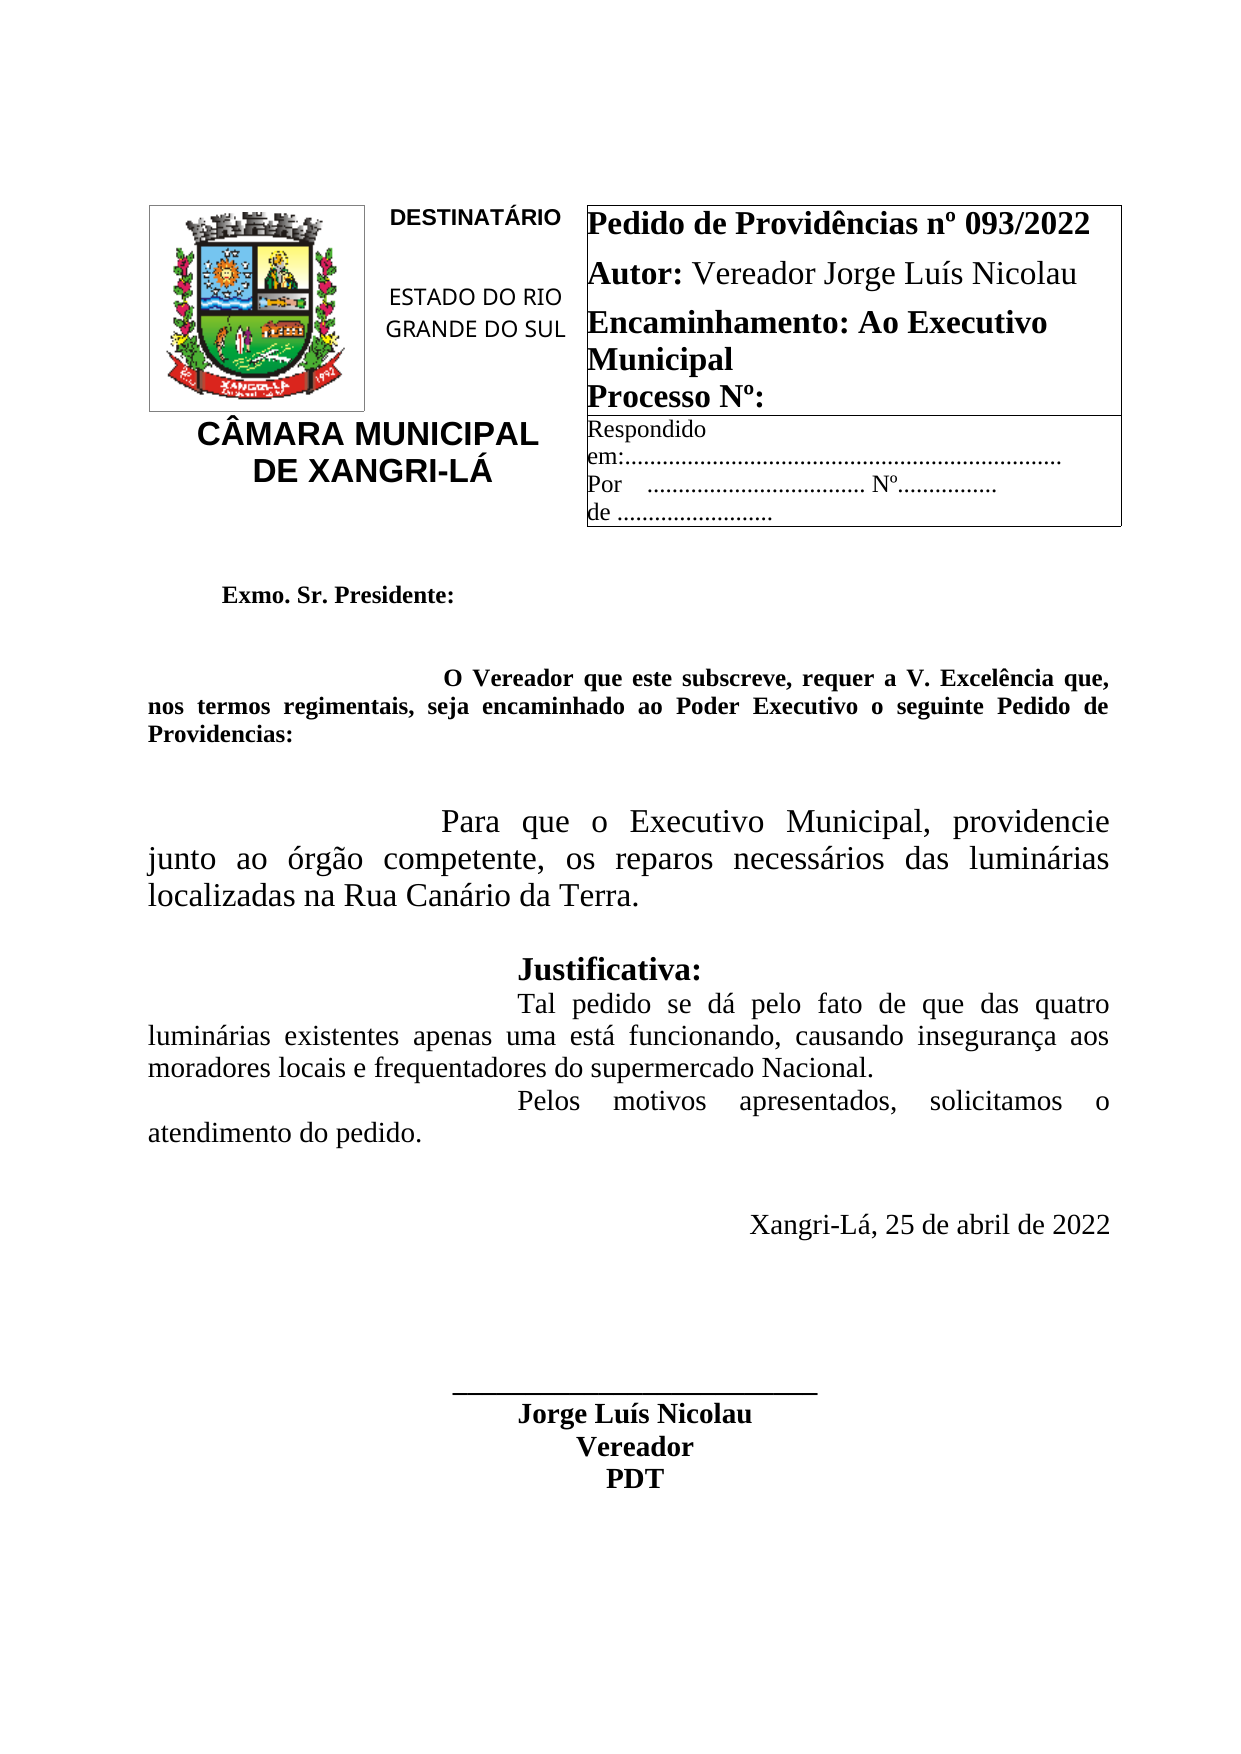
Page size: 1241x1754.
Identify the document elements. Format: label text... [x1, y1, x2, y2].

text PDT [148, 1462, 1122, 1495]
text Vereador [148, 1430, 1122, 1462]
text Jorge Luís Nicolau [148, 1398, 1122, 1430]
text Justificativa: [148, 950, 1110, 987]
picture [164, 212, 349, 404]
text Xangri-Lá, 25 de abril de 2022 [148, 1209, 1110, 1241]
text Pelos motivos apresentados, solicitamos o atendimento do pedido. [148, 1084, 1110, 1149]
table_header Pedido de Providências nº 093/2022 Autor: Vereador Jorge Luís Nicolau Encaminhamento: Ao Executivo Municipal Processo Nº: [588, 206, 1121, 414]
text Para que o Executivo Municipal, providencie junto ao órgão competente, os reparos necessários das luminárias localizadas na Rua Canário da Terra. [148, 803, 1110, 913]
text _________________________ [148, 1366, 1122, 1398]
table_cell Respondido em:...................................................................... Por ................................... Nº................ de ......................... [588, 416, 1121, 526]
text O Vereador que este subscreve, requer a V. Excelência que, nos termos regimentais, seja encaminhado ao Poder Executivo o seguinte Pedido de Providencias: [148, 664, 1110, 747]
text Tal pedido se dá pelo fato de que das quatro luminárias existentes apenas uma está funcionando, causando insegurança aos moradores locais e frequentadores do supermercado Nacional. [148, 987, 1110, 1084]
table_header DESTINATÁRIO ESTADO DO RIO GRANDE DO SUL [364, 205, 587, 414]
text Exmo. Sr. Presidente: [148, 581, 1122, 609]
table_cell CÂMARA MUNICIPAL DE XANGRI-LÁ [149, 415, 587, 526]
